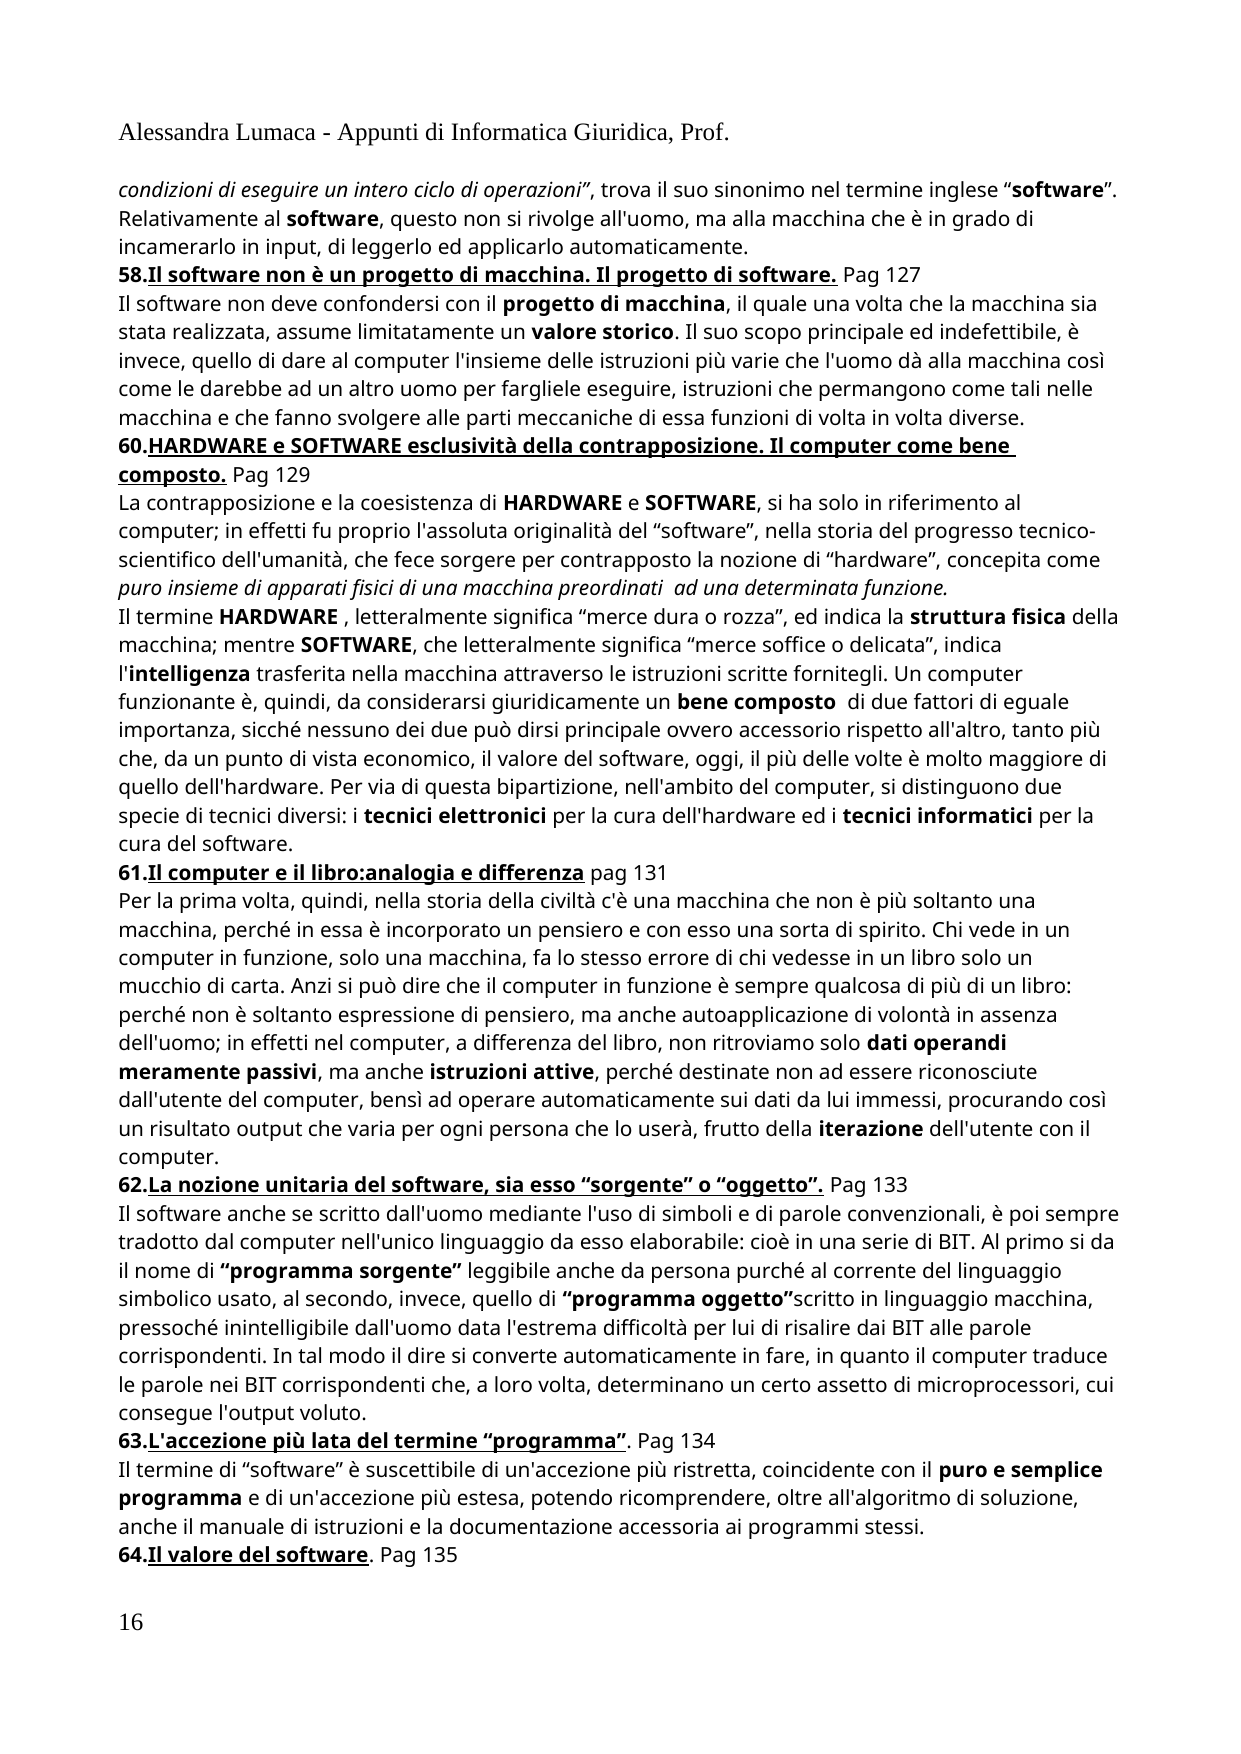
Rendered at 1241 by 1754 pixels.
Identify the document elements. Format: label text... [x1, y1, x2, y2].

text Il termine HARDWARE , letteralmente significa “merce dura o rozza”, ed indica la struttura fisica della macchina; mentre SOFTWARE, che letteralmente significa “merce soffice o delicata”, indica l'intelligenza trasferita nella macchina attraverso le istruzioni scritte fornitegli. Un computer funzionante è, quindi, da considerarsi giuridicamente un bene composto di due fattori di eguale importanza, sicché nessuno dei due può dirsi principale ovvero accessorio rispetto all'altro, tanto più che, da un punto di vista economico, il valore del software, oggi, il più delle volte è molto maggiore di quello dell'hardware. Per via di questa bipartizione, nell'ambito del computer, si distinguono due specie di tecnici diversi: i tecnici elettronici per la cura dell'hardware ed i tecnici informatici per la cura del software. [118, 602, 1122, 858]
text 63.L'accezione più lata del termine “programma”. Pag 134 [118, 1427, 1122, 1455]
text Il software anche se scritto dall'uomo mediante l'uso di simboli e di parole convenzionali, è poi sempre tradotto dal computer nell'unico linguaggio da esso elaborabile: cioè in una serie di BIT. Al primo si da il nome di “programma sorgente” leggibile anche da persona purché al corrente del linguaggio simbolico usato, al secondo, invece, quello di “programma oggetto”scritto in linguaggio macchina, pressoché inintelligibile dall'uomo data l'estrema difficoltà per lui di risalire dai BIT alle parole corrispondenti. In tal modo il dire si converte automaticamente in fare, in quanto il computer traduce le parole nei BIT corrispondenti che, a loro volta, determinano un certo assetto di microprocessori, cui consegue l'output voluto. [118, 1199, 1122, 1427]
text 58.Il software non è un progetto di macchina. Il progetto di software. Pag 127 [118, 261, 1122, 289]
text condizioni di eseguire un intero ciclo di operazioni”, trova il suo sinonimo nel termine inglese “software”. Relativamente al software, questo non si rivolge all'uomo, ma alla macchina che è in grado di incamerarlo in input, di leggerlo ed applicarlo automaticamente. [118, 175, 1122, 261]
text 61.Il computer e il libro:analogia e differenza pag 131 [118, 858, 1122, 886]
text 64.Il valore del software. Pag 135 [118, 1540, 1122, 1569]
text Per la prima volta, quindi, nella storia della civiltà c'è una macchina che non è più soltanto una macchina, perché in essa è incorporato un pensiero e con esso una sorta di spirito. Chi vede in un computer in funzione, solo una macchina, fa lo stesso errore di chi vedesse in un libro solo un mucchio di carta. Anzi si può dire che il computer in funzione è sempre qualcosa di più di un libro: perché non è soltanto espressione di pensiero, ma anche autoapplicazione di volontà in assenza dell'uomo; in effetti nel computer, a differenza del libro, non ritroviamo solo dati operandi meramente passivi, ma anche istruzioni attive, perché destinate non ad essere riconosciute dall'utente del computer, bensì ad operare automaticamente sui dati da lui immessi, procurando così un risultato output che varia per ogni persona che lo userà, frutto della iterazione dell'utente con il computer. [118, 886, 1122, 1171]
text Il software non deve confondersi con il progetto di macchina, il quale una volta che la macchina sia stata realizzata, assume limitatamente un valore storico. Il suo scopo principale ed indefettibile, è invece, quello di dare al computer l'insieme delle istruzioni più varie che l'uomo dà alla macchina così come le darebbe ad un altro uomo per fargliele eseguire, istruzioni che permangono come tali nelle macchina e che fanno svolgere alle parti meccaniche di essa funzioni di volta in volta diverse. [118, 289, 1122, 431]
text Il termine di “software” è suscettibile di un'accezione più ristretta, coincidente con il puro e semplice programma e di un'accezione più estesa, potendo ricomprendere, oltre all'algoritmo di soluzione, anche il manuale di istruzioni e la documentazione accessoria ai programmi stessi. [118, 1455, 1122, 1540]
text 60.HARDWARE e SOFTWARE esclusività della contrapposizione. Il computer come bene composto. Pag 129 [118, 431, 1122, 488]
text 62.La nozione unitaria del software, sia esso “sorgente” o “oggetto”. Pag 133 [118, 1171, 1122, 1199]
text La contrapposizione e la coesistenza di HARDWARE e SOFTWARE, si ha solo in riferimento al computer; in effetti fu proprio l'assoluta originalità del “software”, nella storia del progresso tecnico-scientifico dell'umanità, che fece sorgere per contrapposto la nozione di “hardware”, concepita come puro insieme di apparati fisici di una macchina preordinati ad una determinata funzione. [118, 488, 1122, 602]
